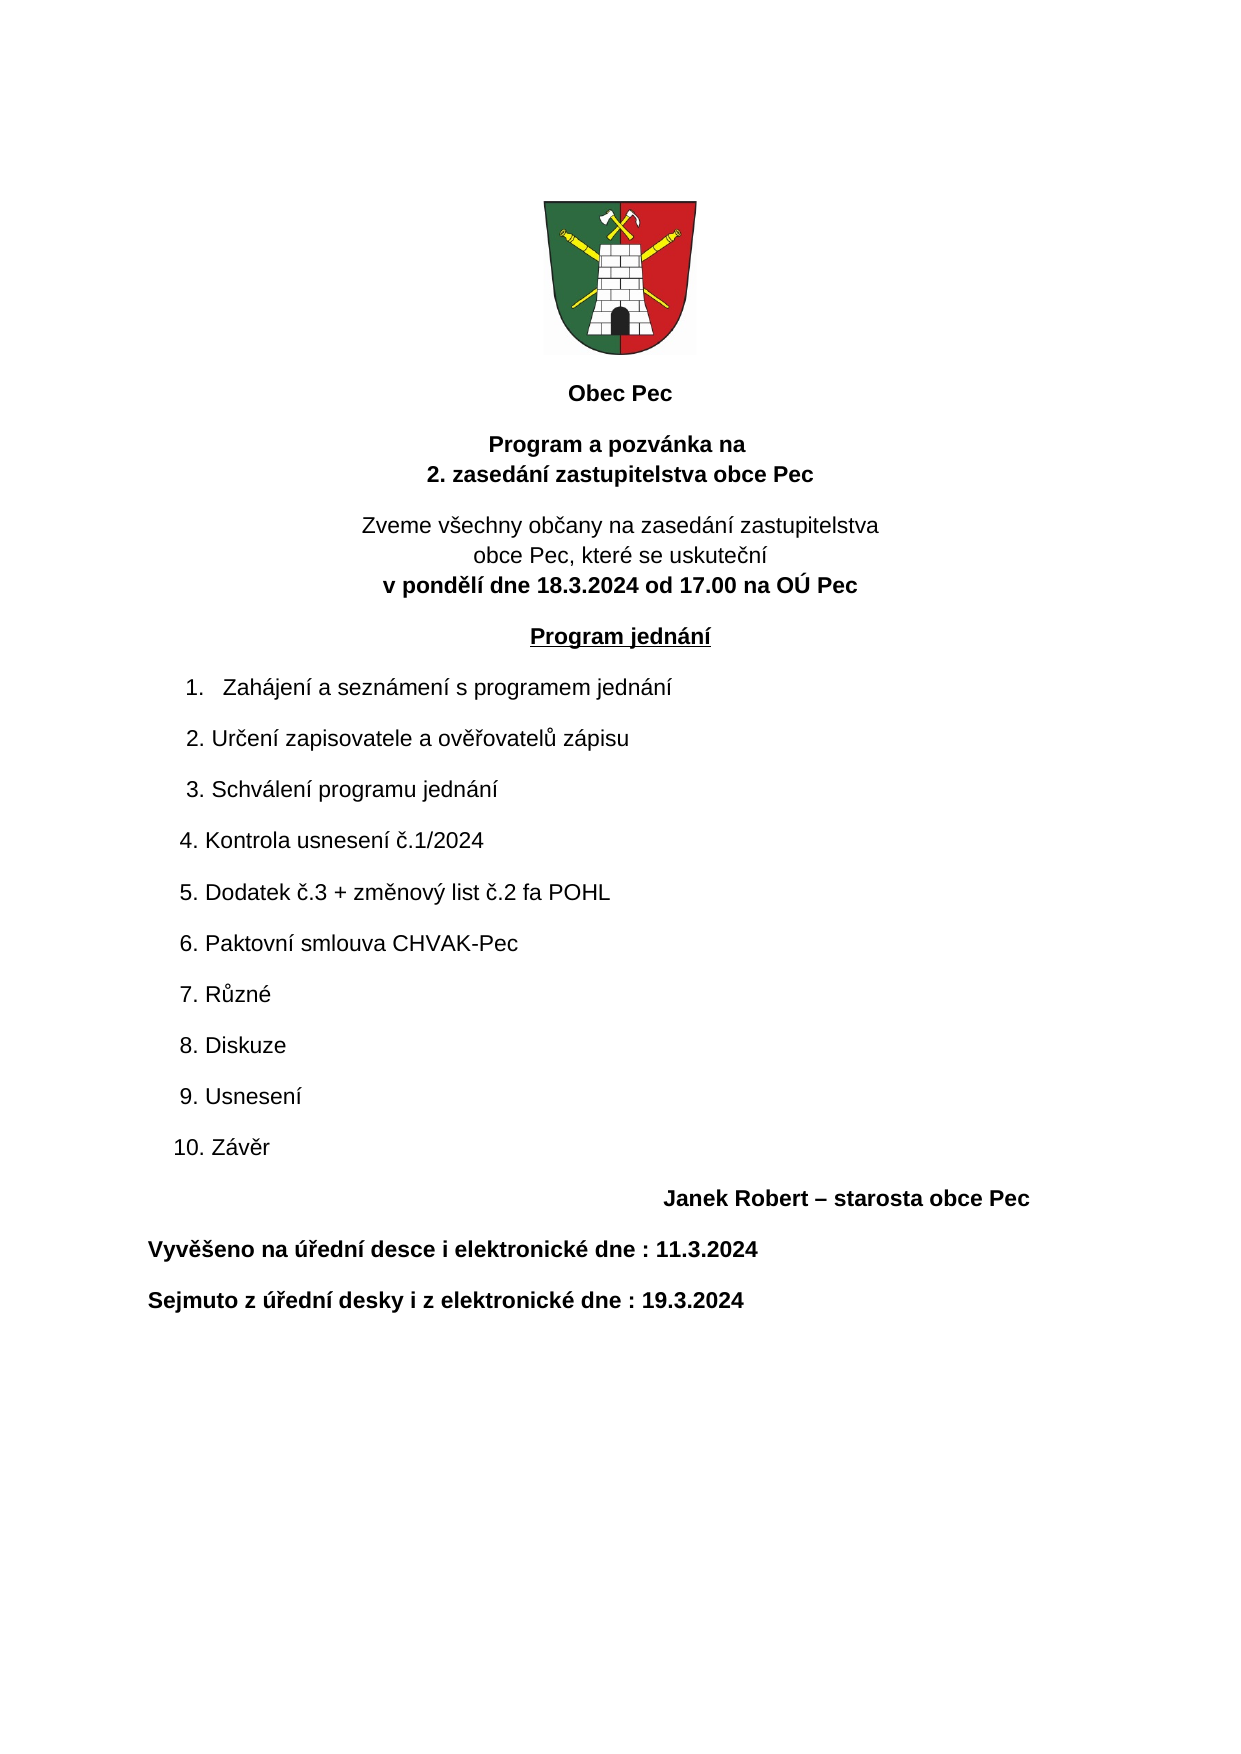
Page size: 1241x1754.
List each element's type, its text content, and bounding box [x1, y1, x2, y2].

list Zahájení a seznámení s programem jednání [185, 674, 1093, 701]
text 5. Dodatek č.3 + změnový list č.2 fa POHL [148, 878, 1093, 905]
text 10. Závěr [148, 1134, 1093, 1160]
text 4. Kontrola usnesení č.1/2024 [148, 827, 1093, 854]
text Sejmuto z úřední desky i z elektronické dne : 19.3.2024 [148, 1287, 1093, 1313]
text Zveme všechny občany na zasedání zastupitelstva obce Pec, které se uskuteční v pondělí dne 18.3.2024 od 17.00 na OÚ Pec [148, 512, 1093, 599]
text 3. Schválení programu jednání [148, 776, 1093, 803]
text Janek Robert – starosta obce Pec [148, 1185, 1093, 1211]
text 6. Paktovní smlouva CHVAK-Pec [148, 929, 1093, 956]
text 2. Určení zapisovatele a ověřovatelů zápisu [148, 725, 1093, 752]
text 8. Diskuze [148, 1032, 1093, 1058]
text 9. Usnesení [148, 1083, 1093, 1109]
text 7. Různé [148, 981, 1093, 1007]
text Program jednání [148, 623, 1093, 650]
text Program a pozvánka na 2. zasedání zastupitelstva obce Pec [148, 431, 1093, 487]
text Vyvěšeno na úřední desce i elektronické dne : 11.3.2024 [148, 1236, 1093, 1262]
text Obec Pec [148, 379, 1093, 406]
